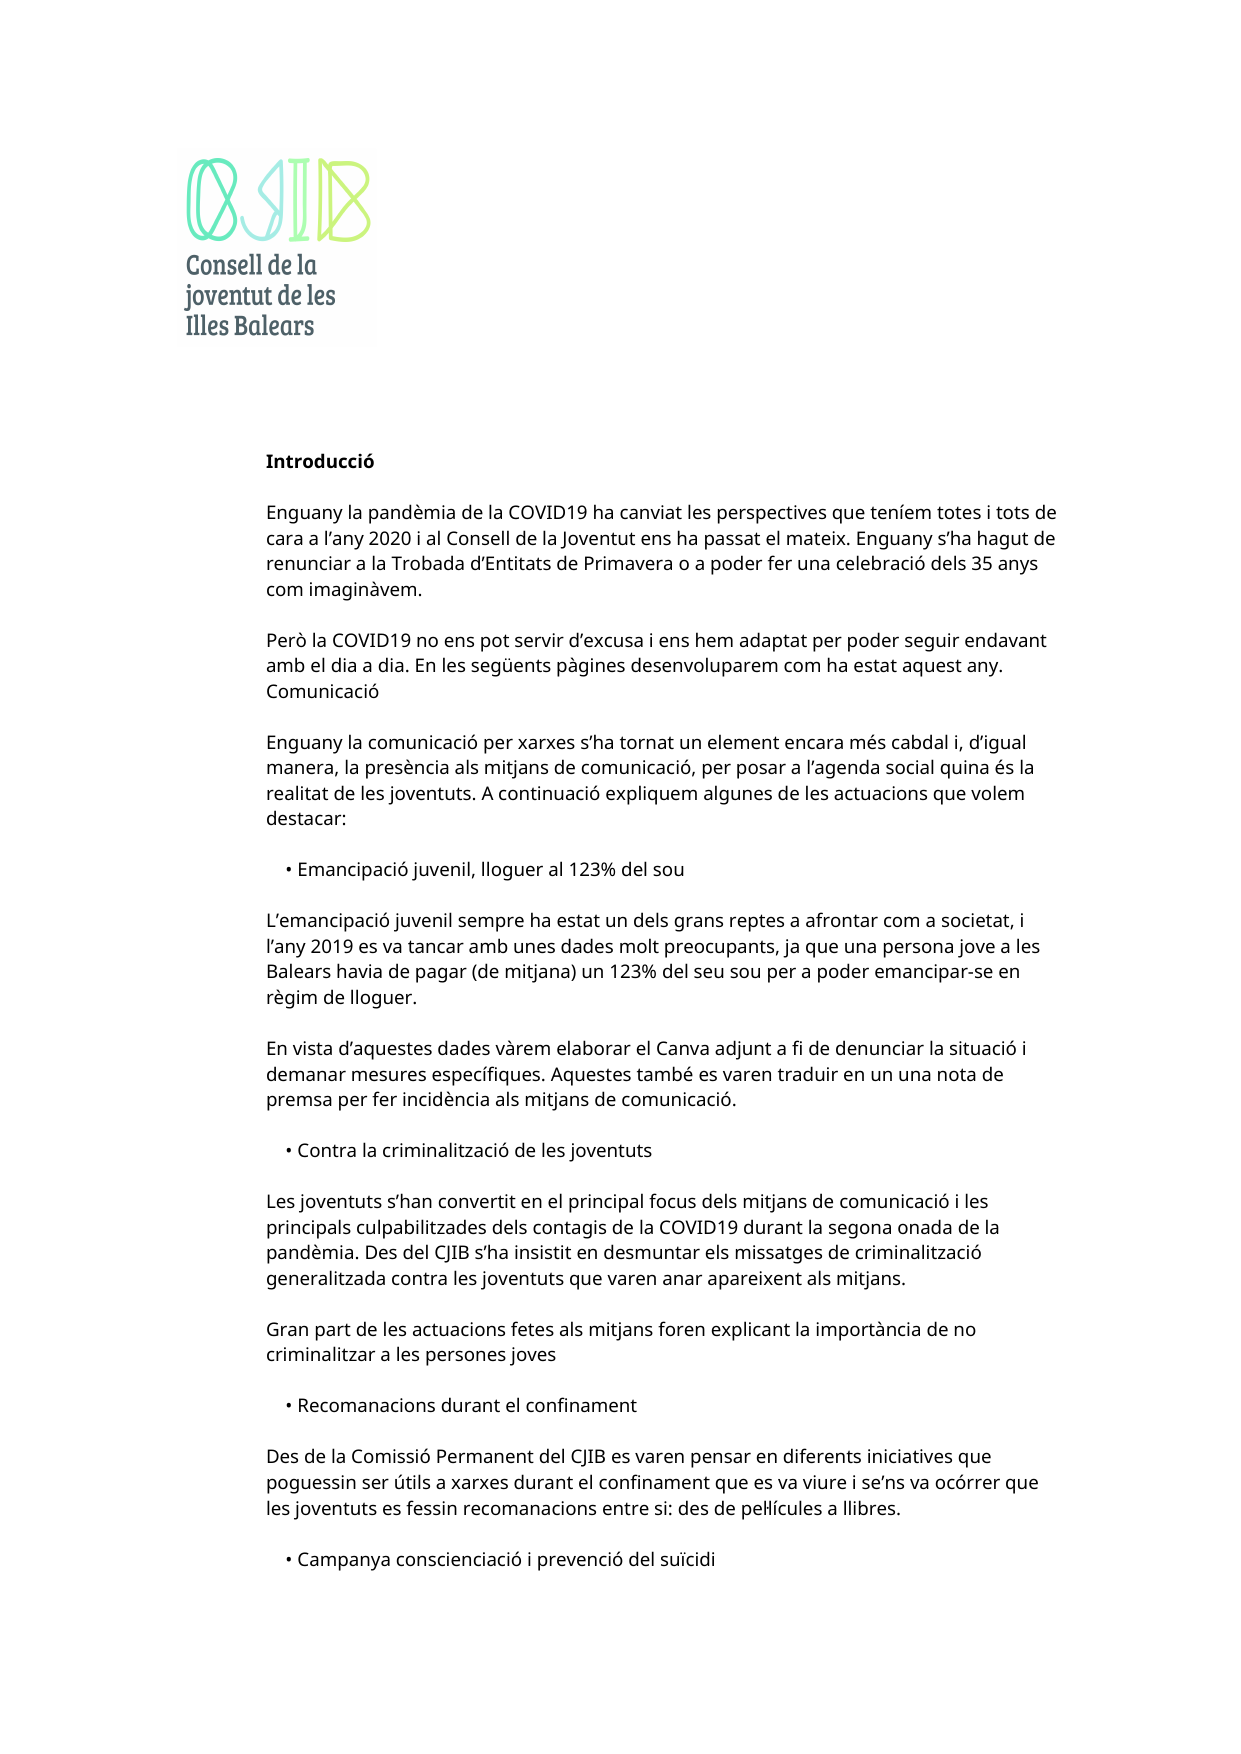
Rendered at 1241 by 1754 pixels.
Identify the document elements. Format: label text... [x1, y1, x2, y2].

text • Emancipació juvenil, lloguer al 123% del sou [266, 857, 1063, 882]
text Introducció [266, 448, 1063, 474]
text • Contra la criminalització de les joventuts [266, 1137, 1063, 1163]
text Però la COVID19 no ens pot servir d’excusa i ens hem adaptat per poder seguir endavant amb el dia a dia. En les següents pàgines desenvoluparem com ha estat aquest any. [266, 627, 1063, 678]
text Gran part de les actuacions fetes als mitjans foren explicant la importància de no criminalitzar a les persones joves [266, 1316, 1063, 1367]
text Les joventuts s’han convertit en el principal focus dels mitjans de comunicació i les principals culpabilitzades dels contagis de la COVID19 durant la segona onada de la pandèmia. Des del CJIB s’ha insistit en desmuntar els missatges de criminalització generalitzada contra les joventuts que varen anar apareixent als mitjans. [266, 1188, 1063, 1291]
text L’emancipació juvenil sempre ha estat un dels grans reptes a afrontar com a societat, i l’any 2019 es va tancar amb unes dades molt preocupants, ja que una persona jove a les Balears havia de pagar (de mitjana) un 123% del seu sou per a poder emancipar-se en règim de lloguer. [266, 908, 1063, 1010]
text Enguany la pandèmia de la COVID19 ha canviat les perspectives que teníem totes i tots de cara a l’any 2020 i al Consell de la Joventut ens ha passat el mateix. Enguany s’ha hagut de renunciar a la Trobada d’Entitats de Primavera o a poder fer una celebració dels 35 anys com imaginàvem. [266, 499, 1063, 602]
text • Recomanacions durant el confinament [266, 1393, 1063, 1418]
text Des de la Comissió Permanent del CJIB es varen pensar en diferents iniciatives que poguessin ser útils a xarxes durant el confinament que es va viure i se’ns va ocórrer que les joventuts es fessin recomanacions entre si: des de pel·lícules a llibres. [266, 1444, 1063, 1520]
text • Campanya conscienciació i prevenció del suïcidi [266, 1546, 1063, 1571]
picture [177, 148, 377, 347]
text Comunicació [266, 678, 1063, 704]
text En vista d’aquestes dades vàrem elaborar el Canva adjunt a fi de denunciar la situació i demanar mesures específiques. Aquestes també es varen traduir en un una nota de premsa per fer incidència als mitjans de comunicació. [266, 1035, 1063, 1112]
text Enguany la comunicació per xarxes s’ha tornat un element encara més cabdal i, d’igual manera, la presència als mitjans de comunicació, per posar a l’agenda social quina és la realitat de les joventuts. A continuació expliquem algunes de les actuacions que volem destacar: [266, 729, 1063, 831]
